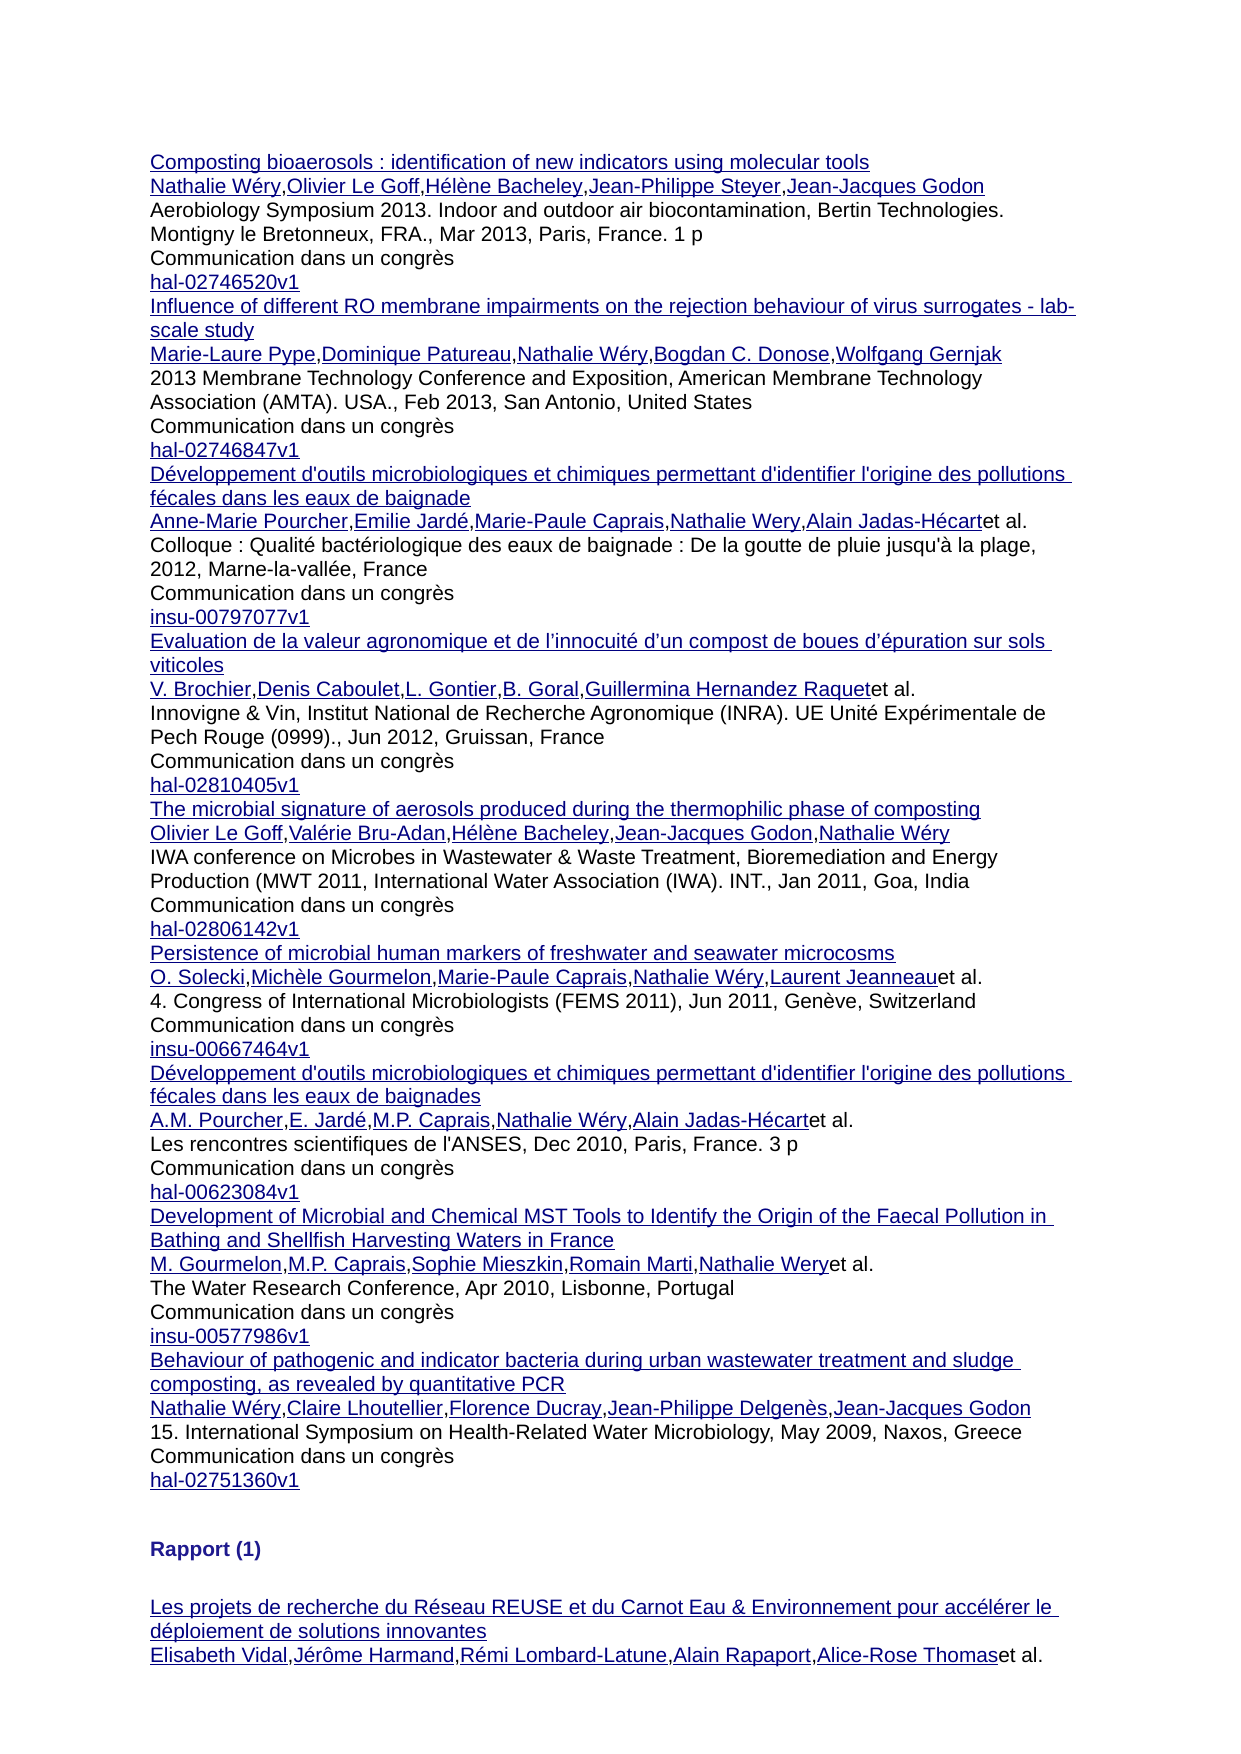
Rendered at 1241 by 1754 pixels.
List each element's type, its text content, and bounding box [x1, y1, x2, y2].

table_cell Développement d'outils microbiologiques et chimiques permettant d'identifier l'origine des pollutions fécales dans les eaux de baignade Anne-Marie Pourcher,Emilie Jardé,Marie-Paule Caprais,Nathalie Wery,Alain Jadas-Hécartet al. Colloque : Qualité bactériologique des eaux de baignade : De la goutte de pluie jusqu'à la plage, 2012, Marne-la-vallée, France Communication dans un congrès insu-00797077v1 [150, 461, 1090, 629]
table_cell Behaviour of pathogenic and indicator bacteria during urban wastewater treatment and sludge composting, as revealed by quantitative PCR Nathalie Wéry,Claire Lhoutellier,Florence Ducray,Jean-Philippe Delgenès,Jean-Jacques Godon 15. International Symposium on Health-Related Water Microbiology, May 2009, Naxos, Greece Communication dans un congrès hal-02751360v1 [150, 1348, 1090, 1492]
table_cell Influence of different RO membrane impairments on the rejection behaviour of virus surrogates - lab-scale study Marie-Laure Pype,Dominique Patureau,Nathalie Wéry,Bogdan C. Donose,Wolfgang Gernjak 2013 Membrane Technology Conference and Exposition, American Membrane Technology Association (AMTA). USA., Feb 2013, San Antonio, United States Communication dans un congrès hal-02746847v1 [150, 294, 1090, 461]
subtitle Rapport (1) [150, 1536, 1090, 1560]
table_cell Composting bioaerosols : identification of new indicators using molecular tools Nathalie Wéry,Olivier Le Goff,Hélène Bacheley,Jean-Philippe Steyer,Jean-Jacques Godon Aerobiology Symposium 2013. Indoor and outdoor air biocontamination, Bertin Technologies. Montigny le Bretonneux, FRA., Mar 2013, Paris, France. 1 p Communication dans un congrès hal-02746520v1 [150, 150, 1090, 294]
table_header Les projets de recherche du Réseau REUSE et du Carnot Eau & Environnement pour accélérer le déploiement de solutions innovantes Elisabeth Vidal,Jérôme Harmand,Rémi Lombard-Latune,Alain Rapaport,Alice-Rose Thomaset al. [150, 1595, 1090, 1667]
table_cell Persistence of microbial human markers of freshwater and seawater microcosms O. Solecki,Michèle Gourmelon,Marie-Paule Caprais,Nathalie Wéry,Laurent Jeanneauet al. 4. Congress of International Microbiologists (FEMS 2011), Jun 2011, Genève, Switzerland Communication dans un congrès insu-00667464v1 [150, 941, 1090, 1060]
table_cell Evaluation de la valeur agronomique et de l’innocuité d’un compost de boues d’épuration sur sols viticoles V. Brochier,Denis Caboulet,L. Gontier,B. Goral,Guillermina Hernandez Raquetet al. Innovigne & Vin, Institut National de Recherche Agronomique (INRA). UE Unité Expérimentale de Pech Rouge (0999)., Jun 2012, Gruissan, France Communication dans un congrès hal-02810405v1 [150, 629, 1090, 797]
table_cell Développement d'outils microbiologiques et chimiques permettant d'identifier l'origine des pollutions fécales dans les eaux de baignades A.M. Pourcher,E. Jardé,M.P. Caprais,Nathalie Wéry,Alain Jadas-Hécartet al. Les rencontres scientifiques de l'ANSES, Dec 2010, Paris, France. 3 p Communication dans un congrès hal-00623084v1 [150, 1060, 1090, 1204]
table_cell Development of Microbial and Chemical MST Tools to Identify the Origin of the Faecal Pollution in Bathing and Shellfish Harvesting Waters in France M. Gourmelon,M.P. Caprais,Sophie Mieszkin,Romain Marti,Nathalie Weryet al. The Water Research Conference, Apr 2010, Lisbonne, Portugal Communication dans un congrès insu-00577986v1 [150, 1204, 1090, 1348]
table_cell The microbial signature of aerosols produced during the thermophilic phase of composting Olivier Le Goff,Valérie Bru-Adan,Hélène Bacheley,Jean-Jacques Godon,Nathalie Wéry IWA conference on Microbes in Wastewater & Waste Treatment, Bioremediation and Energy Production (MWT 2011, International Water Association (IWA). INT., Jan 2011, Goa, India Communication dans un congrès hal-02806142v1 [150, 797, 1090, 941]
